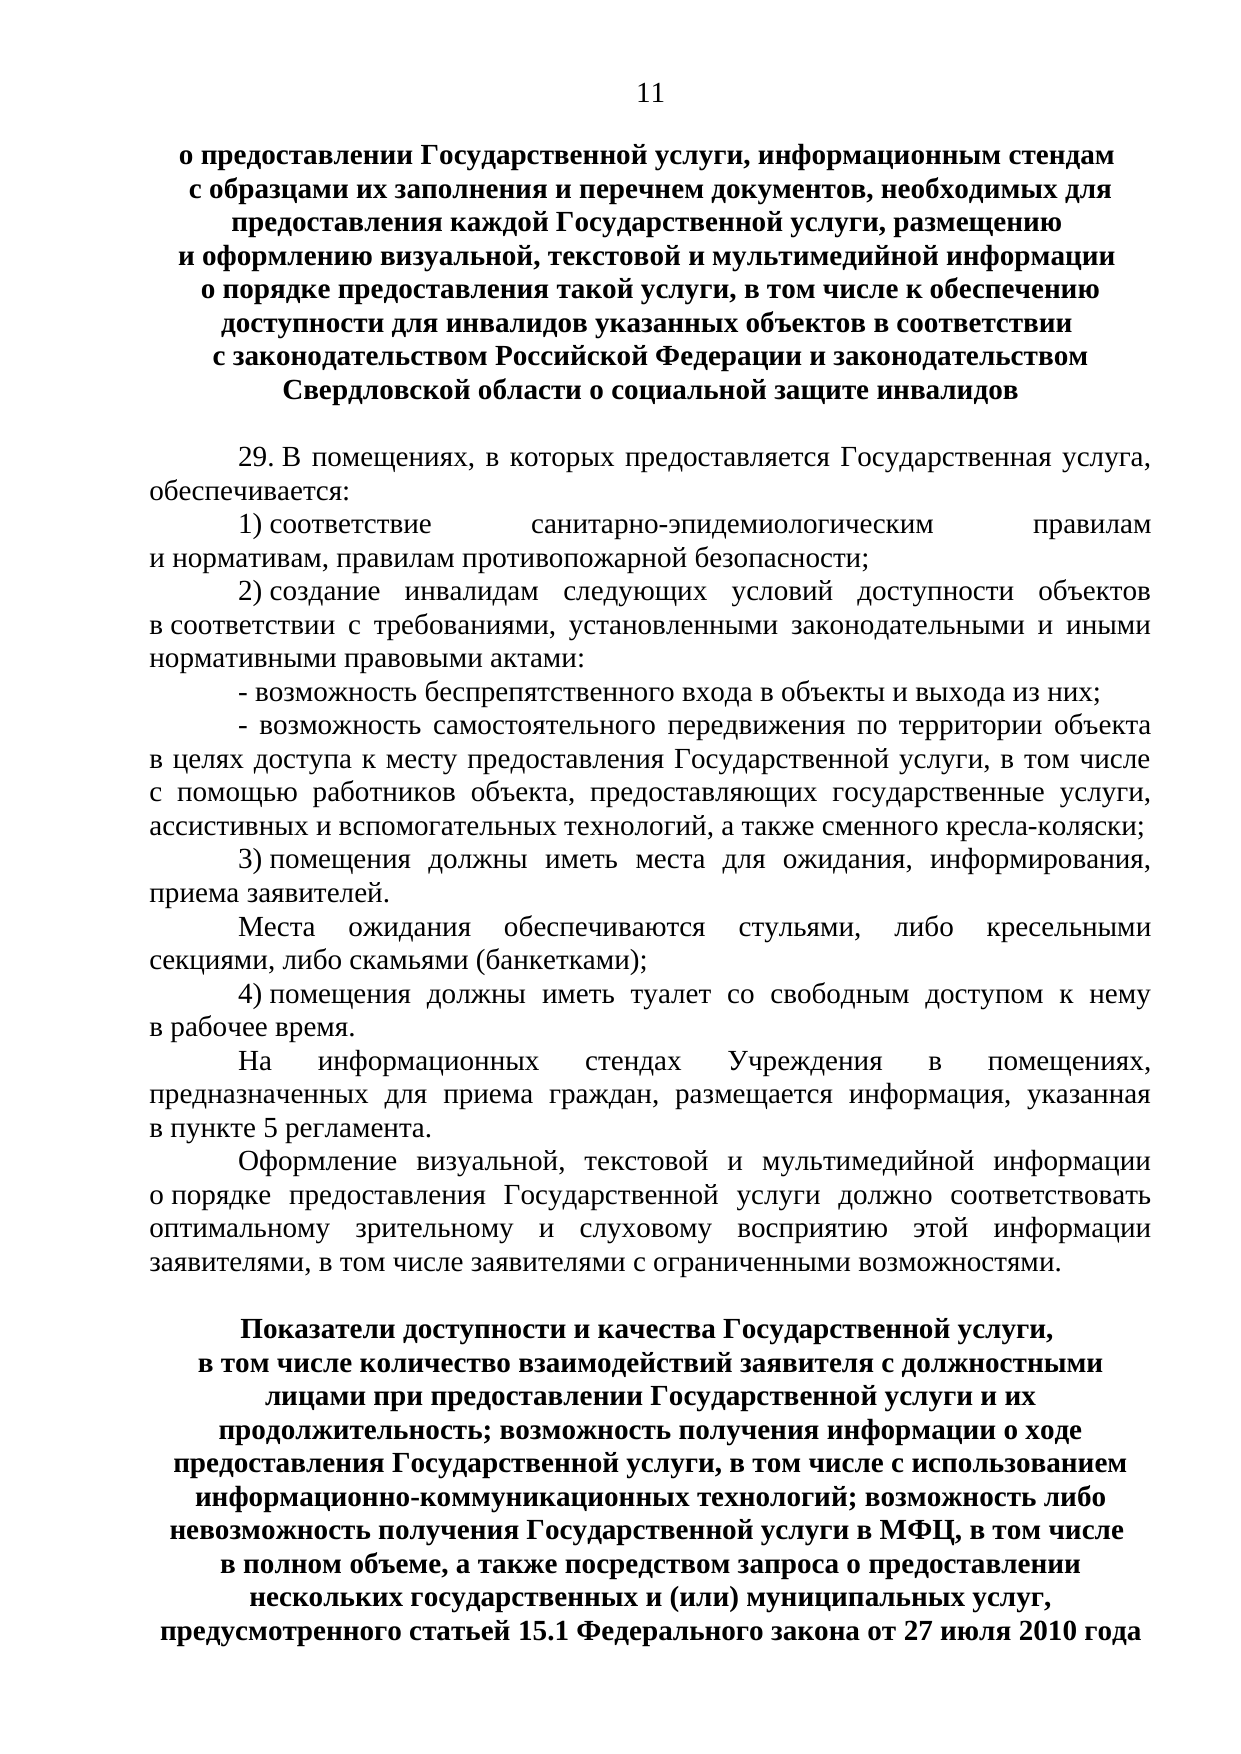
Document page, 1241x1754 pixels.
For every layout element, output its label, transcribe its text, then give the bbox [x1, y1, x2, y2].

text 4) помещения должны иметь туалет со свободным доступом к нему в рабочее время. [149, 976, 1152, 1043]
text - возможность беспрепятственного входа в объекты и выхода из них; [149, 674, 1152, 707]
text 3) помещения должны иметь места для ожидания, информирования, приема заявителей. [149, 842, 1152, 909]
text 29. В помещениях, в которых предоставляется Государственная услуга, обеспечивается: [149, 439, 1152, 506]
text Показатели доступности и качества Государственной услуги, в том числе количество взаимодействий заявителя с должностными лицами при предоставлении Государственной услуги и их продолжительность; возможность получения информации о ходе предоставления Государственной услуги, в том числе с использованием информационно-коммуникационных технологий; возможность либо невозможность получения Государственной услуги в МФЦ, в том числе в полном объеме, а также посредством запроса о предоставлении нескольких государственных и (или) муниципальных услуг, предусмотренного статьей 15.1 Федерального закона от 27 июля 2010 года [149, 1311, 1152, 1647]
text 1) соответствие санитарно-эпидемиологическим правилам и нормативам, правилам противопожарной безопасности; [149, 506, 1152, 573]
text Оформление визуальной, текстовой и мультимедийной информации о порядке предоставления Государственной услуги должно соответствовать оптимальному зрительному и слуховому восприятию этой информации заявителями, в том числе заявителями с ограниченными возможностями. [149, 1143, 1152, 1278]
text - возможность самостоятельного передвижения по территории объекта в целях доступа к месту предоставления Государственной услуги, в том числе с помощью работников объекта, предоставляющих государственные услуги, ассистивных и вспомогательных технологий, а также сменного кресла-коляски; [149, 707, 1152, 842]
text На информационных стендах Учреждения в помещениях, предназначенных для приема граждан, размещается информация, указанная в пункте 5 регламента. [149, 1043, 1152, 1143]
text Места ожидания обеспечиваются стульями, либо кресельными секциями, либо скамьями (банкетками); [149, 909, 1152, 976]
text о предоставлении Государственной услуги, информационным стендам с образцами их заполнения и перечнем документов, необходимых для предоставления каждой Государственной услуги, размещению и оформлению визуальной, текстовой и мультимедийной информации о порядке предоставления такой услуги, в том числе к обеспечению доступности для инвалидов указанных объектов в соответствии с законодательством Российской Федерации и законодательством Свердловской области о социальной защите инвалидов [149, 137, 1152, 406]
text 2) создание инвалидам следующих условий доступности объектов в соответствии с требованиями, установленными законодательными и иными нормативными правовыми актами: [149, 573, 1152, 674]
